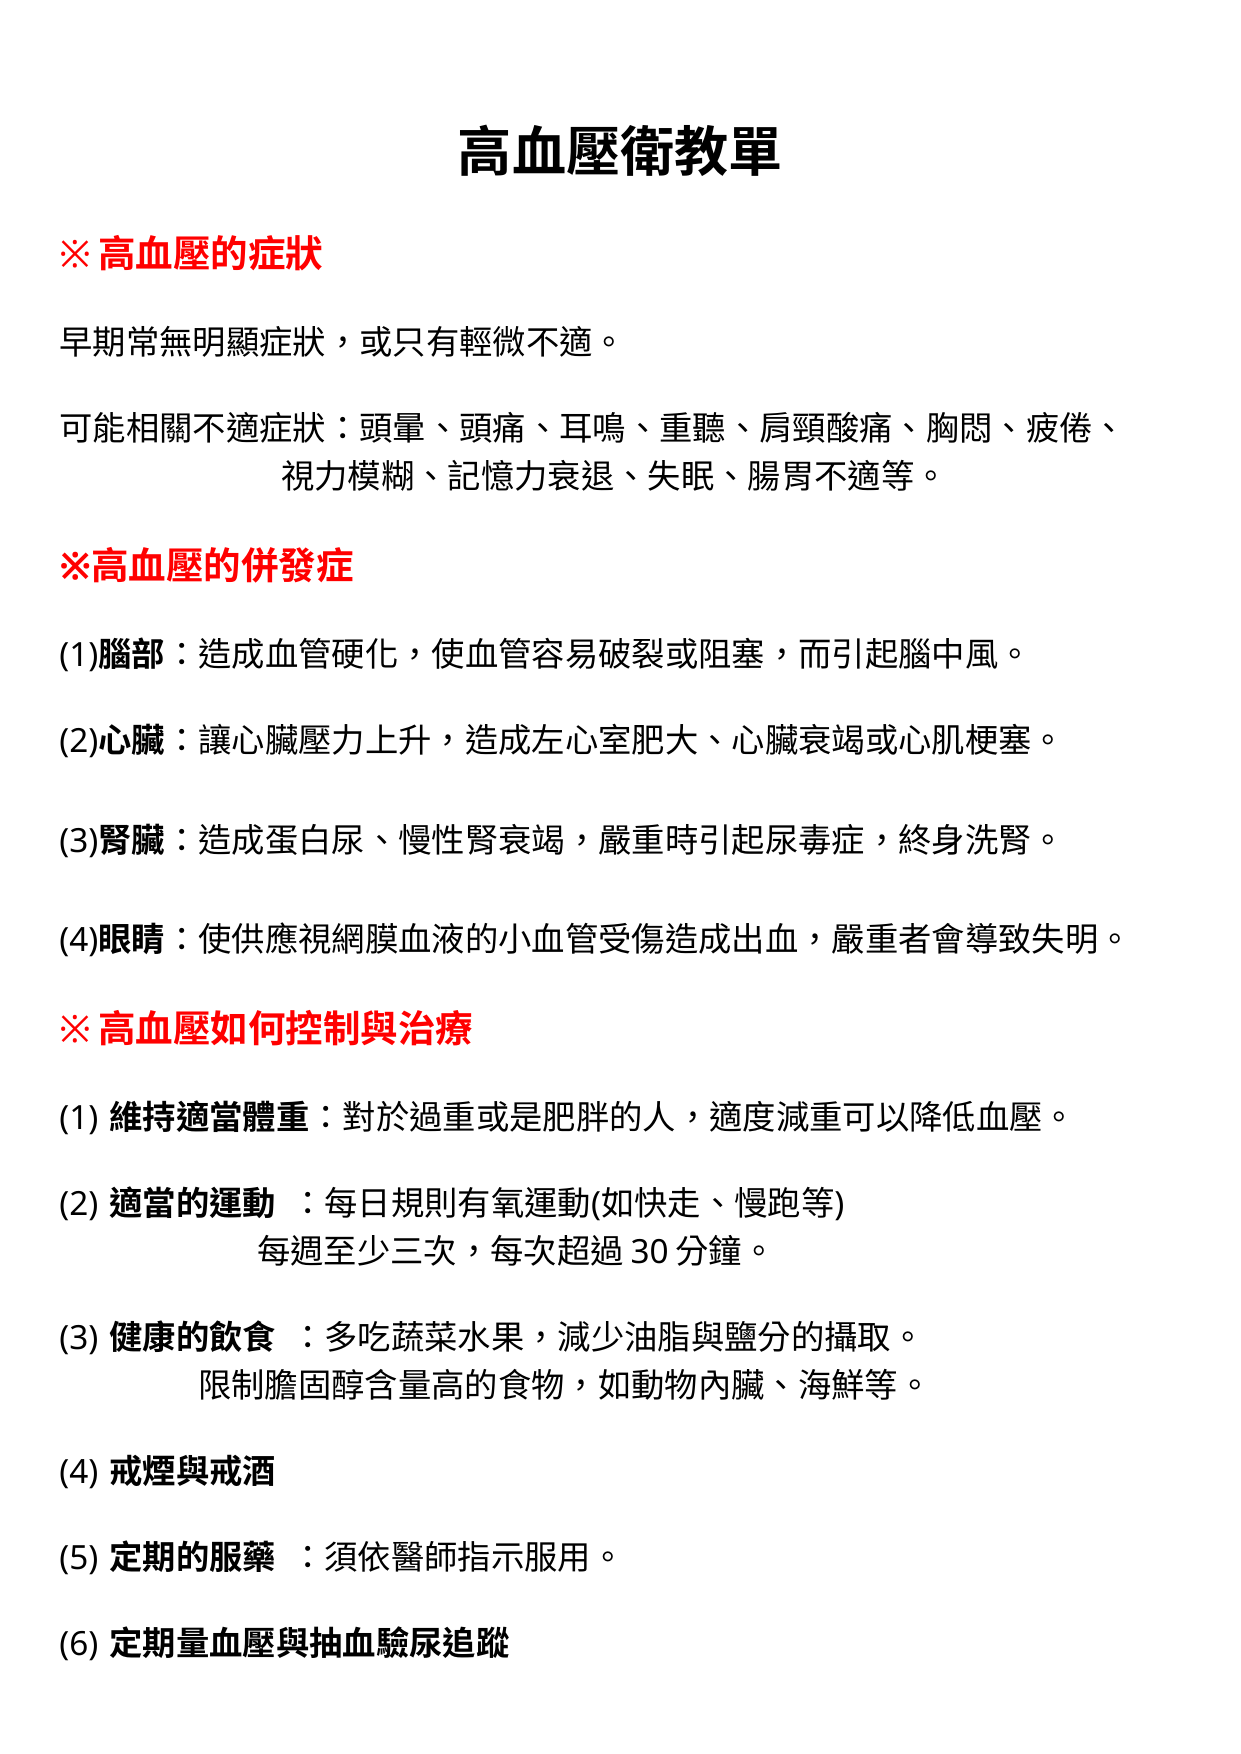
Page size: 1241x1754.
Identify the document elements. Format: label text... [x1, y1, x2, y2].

text 高血壓衛教單 [59, 108, 1181, 187]
list 維持適當體重：對於過重或是肥胖的人，適度減重可以降低血壓。 [59, 1091, 1181, 1139]
list 高血壓如何控制與治療 [59, 998, 1181, 1053]
text (4)眼睛：使供應視網膜血液的小血管受傷造成出血，嚴重者會導致失明。 [59, 913, 1181, 961]
list 適當的運動 ：每日規則有氧運動(如快走、慢跑等)__________________ ______________每週至少三次，每次超過30分鐘。 [59, 1176, 1181, 1273]
text 早期常無明顯症狀，或只有輕微不適。 [59, 316, 1181, 364]
list 高血壓的症狀 [59, 224, 1181, 279]
list 定期量血壓與抽血驗尿追蹤 [59, 1617, 1181, 1666]
text (1)腦部：造成血管硬化，使血管容易破裂或阻塞，而引起腦中風。 [59, 628, 1181, 677]
list 戒煙與戒酒 [59, 1445, 1181, 1494]
list 健康的飲食 ：多吃蔬菜水果，減少油脂與鹽分的攝取。 ______________限制膽固醇含量高的食物，如動物內臟、海鮮等。 [59, 1311, 1181, 1408]
text 可能相關不適症狀：頭暈、頭痛、耳鳴、重聽、肩頸酸痛、胸悶、疲倦、__________________視力模糊、記憶力衰退、失眠、腸胃不適等。 [59, 402, 1181, 499]
text ※高血壓的併發症 [59, 536, 1181, 591]
list 定期的服藥 ：須依醫師指示服用。 [59, 1531, 1181, 1579]
text (2)心臟：讓心臟壓力上升，造成左心室肥大、心臟衰竭或心肌梗塞。 [59, 714, 1181, 763]
text (3)腎臟：造成蛋白尿、慢性腎衰竭，嚴重時引起尿毒症，終身洗腎。 [59, 800, 1181, 875]
